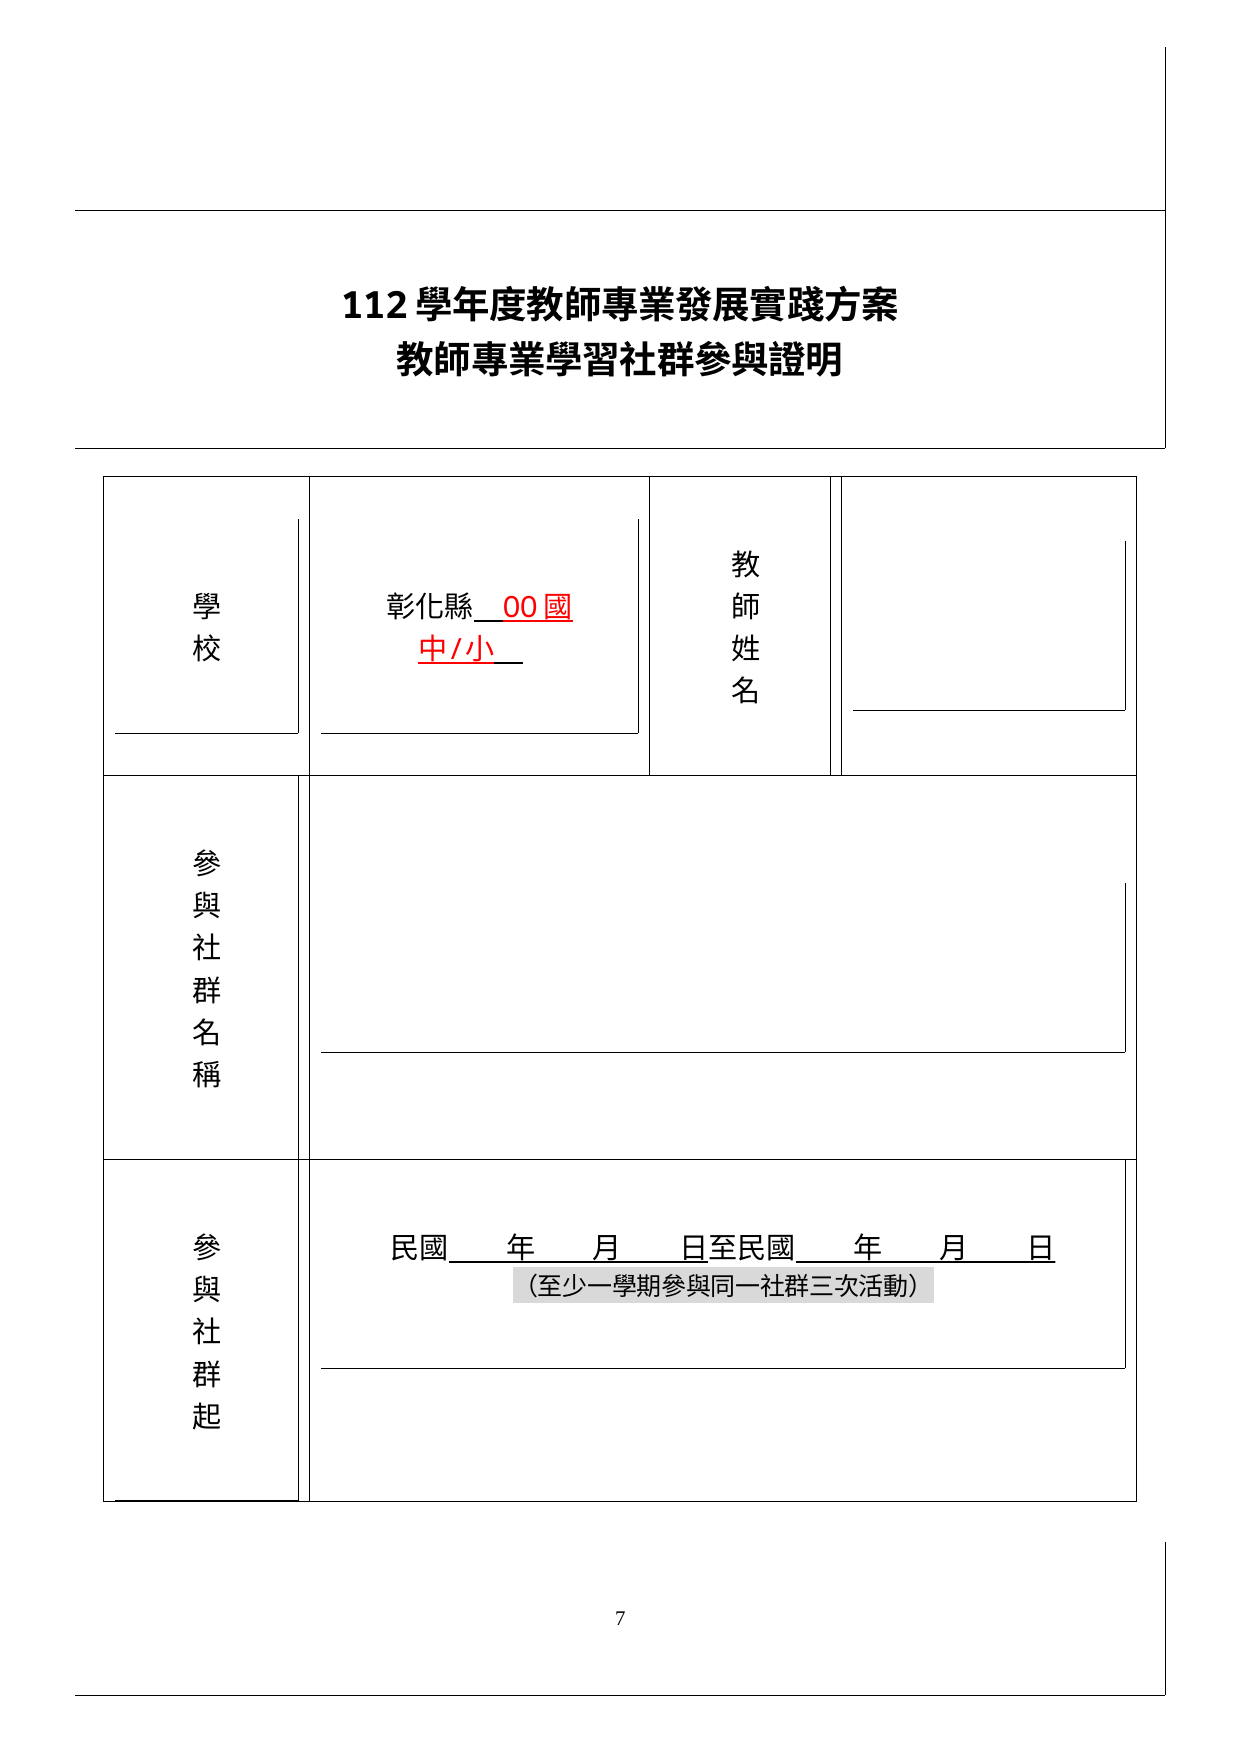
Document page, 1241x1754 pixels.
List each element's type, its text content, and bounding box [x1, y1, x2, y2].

table_cell [299, 1160, 309, 1501]
table_header 學校 [104, 477, 309, 775]
table_cell 參與社群名稱 [104, 776, 298, 1159]
table_cell 民國 年 月 日至民國 年 月 日 （至少一學期參與同一社群三次活動） [310, 1160, 1136, 1501]
table_cell [310, 776, 1136, 1159]
table_header 彰化縣 OO國中/小 . [310, 477, 649, 775]
text 112學年度教師專業發展實踐方案 [75, 211, 1165, 329]
table_header [842, 477, 1136, 775]
table_cell [299, 776, 309, 1159]
text 教師專業學習社群參與證明 [75, 329, 1165, 448]
table_header [831, 477, 841, 775]
table_header 教師姓名 [650, 477, 830, 775]
table_cell 參與社群 起 [104, 1160, 298, 1501]
